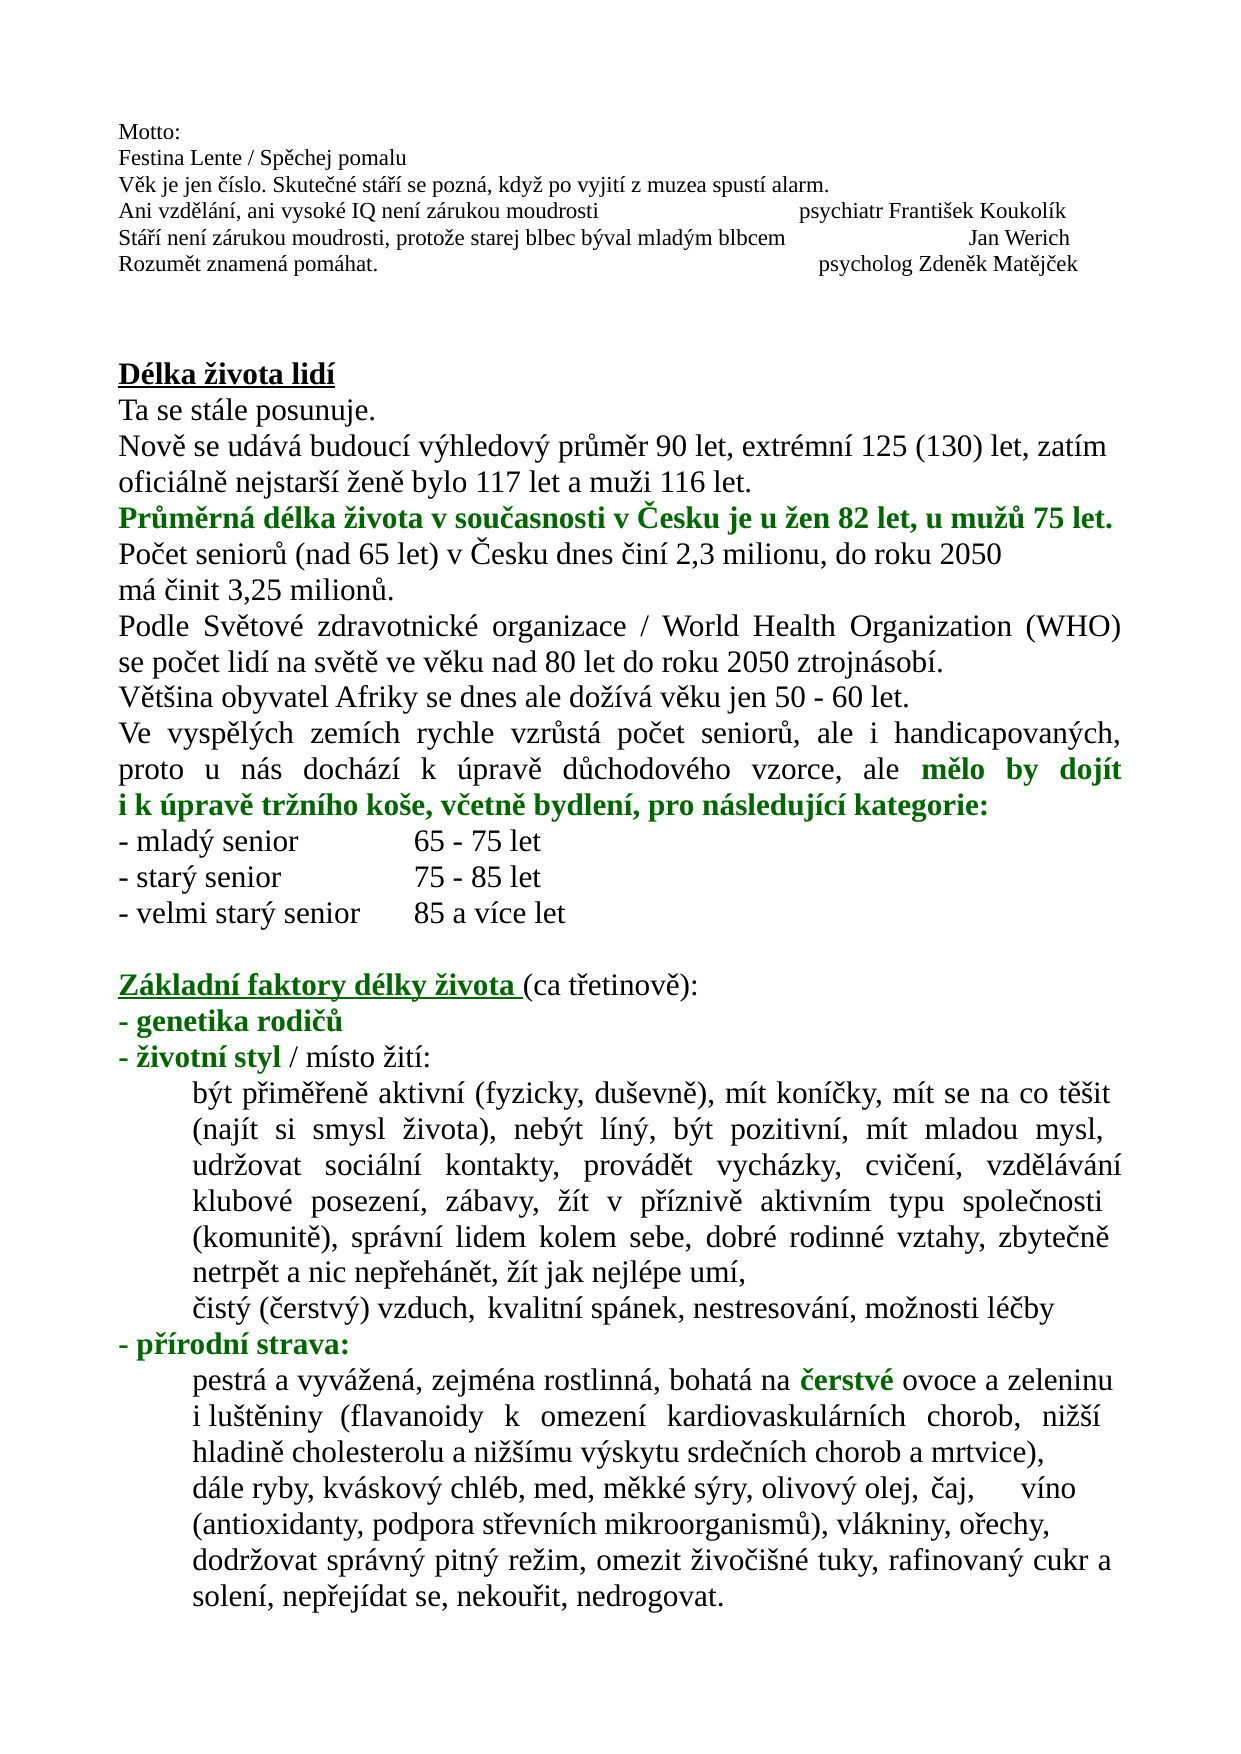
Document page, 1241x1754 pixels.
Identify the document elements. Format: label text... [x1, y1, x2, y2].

text pestrá a vyvážená, zejména rostlinná, bohatá na čerstvé ovoce a zeleninu i luštěniny (flavanoidy k omezení kardiovaskulárních chorob, nižší hladině cholesterolu a nižšímu výskytu srdečních chorob a mrtvice), [118, 1362, 1122, 1469]
text Průměrná délka života v současnosti v Česku je u žen 82 let, u mužů 75 let. [118, 499, 1122, 535]
text - velmi starý senior 85 a více let [118, 894, 1122, 930]
text - starý senior 75 - 85 let [118, 858, 1122, 894]
text Festina Lente / Spěchej pomalu [118, 144, 1122, 171]
text - přírodní strava: [118, 1326, 1122, 1362]
text Stáří není zárukou moudrosti, protože starej blbec býval mladým blbcem Jan Werich [118, 223, 1122, 250]
text - mladý senior 65 - 75 let [118, 822, 1122, 858]
text Délka života lidí [118, 355, 1122, 391]
text Ta se stále posunuje. [118, 391, 1122, 427]
text Motto: [118, 118, 1122, 144]
text být přiměřeně aktivní (fyzicky, duševně), mít koníčky, mít se na co těšit (najít si smysl života), nebýt líný, být pozitivní, mít mladou mysl, udržovat sociální kontakty, provádět vycházky, cvičení, vzdělávání klubové posezení, zábavy, žít v příznivě aktivním typu společnosti (komunitě), správní lidem kolem sebe, dobré rodinné vztahy, zbytečně netrpět a nic nepřehánět, žít jak nejlépe umí, [118, 1074, 1122, 1290]
text Většina obyvatel Afriky se dnes ale dožívá věku jen 50 - 60 let. [118, 679, 1122, 715]
text dále ryby, kváskový chléb, med, měkké sýry, olivový olej, čaj, víno (antioxidanty, podpora střevních mikroorganismů), vlákniny, ořechy, [118, 1469, 1122, 1541]
text Nově se udává budoucí výhledový průměr 90 let, extrémní 125 (130) let, zatím oficiálně nejstarší ženě bylo 117 let a muži 116 let. [118, 427, 1122, 499]
text Ani vzdělání, ani vysoké IQ není zárukou moudrosti psychiatr František Koukolík [118, 197, 1122, 223]
text čistý (čerstvý) vzduch, kvalitní spánek, nestresování, možnosti léčby [118, 1290, 1122, 1326]
text Věk je jen číslo. Skutečné stáří se pozná, když po vyjití z muzea spustí alarm. [118, 171, 1122, 197]
text Ve vyspělých zemích rychle vzrůstá počet seniorů, ale i handicapovaných, proto u nás dochází k úpravě důchodového vzorce, ale mělo by dojít i k úpravě tržního koše, včetně bydlení, pro následující kategorie: [118, 715, 1122, 822]
text Základní faktory délky života (ca třetinově): [118, 966, 1122, 1002]
text Podle Světové zdravotnické organizace / World Health Organization (WHO) se počet lidí na světě ve věku nad 80 let do roku 2050 ztrojnásobí. [118, 607, 1122, 679]
text - genetika rodičů [118, 1002, 1122, 1038]
text dodržovat správný pitný režim, omezit živočišné tuky, rafinovaný cukr a solení, nepřejídat se, nekouřit, nedrogovat. [118, 1541, 1122, 1613]
text - životní styl / místo žití: [118, 1038, 1122, 1074]
text Počet seniorů (nad 65 let) v Česku dnes činí 2,3 milionu, do roku 2050 má činit 3,25 milionů. [118, 535, 1122, 607]
text Rozumět znamená pomáhat. psycholog Zdeněk Matějček [118, 250, 1122, 276]
